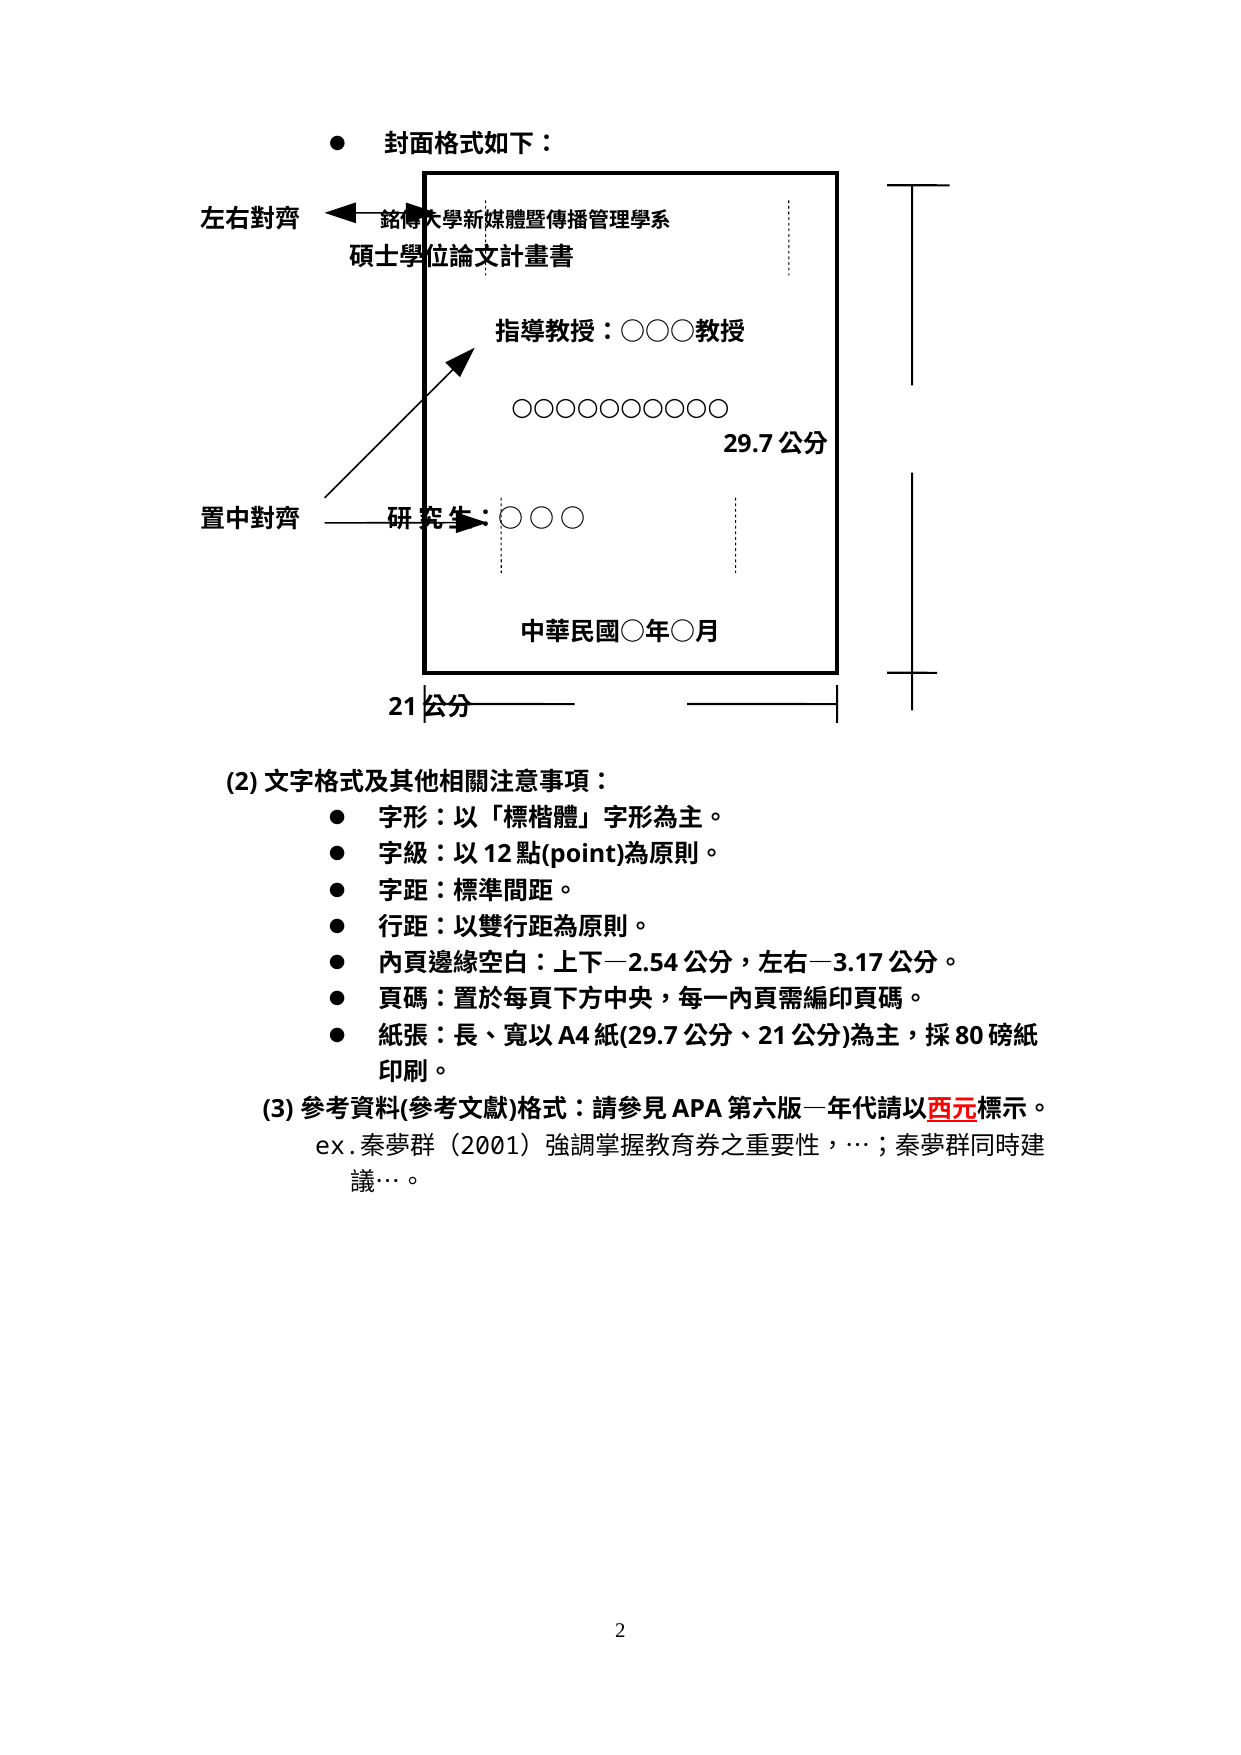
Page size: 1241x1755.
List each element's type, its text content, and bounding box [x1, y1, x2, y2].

list 內頁邊緣空白：上下—2.54公分，左右—3.17公分。 [328, 943, 1053, 979]
text 碩士學位論文計畫書 [839, 235, 911, 273]
text 左右對齊 銘傳大學新媒體暨傳播管理學系 [839, 198, 911, 235]
text ○○○○○○○○○○ [839, 385, 1053, 423]
list 字距：標準間距。 [328, 870, 1053, 906]
text 置中對齊 研 究 生：○ ○ ○ [914, 498, 1053, 535]
list 字級：以12點(point)為原則。 [328, 834, 1053, 870]
list 紙張：長、寬以A4紙(29.7公分、21公分)為主，採80磅紙印刷。 [328, 1015, 1053, 1088]
list 行距：以雙行距為原則。 [328, 906, 1053, 943]
text (3) 參考資料(參考文獻)格式：請參見APA第六版—年代請以西元標示。 [262, 1088, 1053, 1125]
text ○○○○○○○○○○ [402, 403, 422, 423]
text 中華民國○年○月 [839, 610, 911, 648]
text 中華民國○年○月 [914, 610, 1053, 648]
text 左右對齊 銘傳大學新媒體暨傳播管理學系 [914, 198, 1053, 235]
text 左右對齊 銘傳大學新媒體暨傳播管理學系 [187, 198, 422, 235]
list 字形：以「標楷體」字形為主。 [328, 798, 1053, 834]
text 碩士學位論文計畫書 [187, 235, 422, 273]
text 中華民國○年○月 [187, 610, 422, 648]
text ○○○○○○○○○○ [187, 385, 422, 423]
list 頁碼：置於每頁下方中央，每一內頁需編印頁碼。 [328, 979, 1053, 1015]
text 置中對齊 研 究 生：○ ○ ○ [187, 498, 422, 535]
list 封面格式如下： [328, 123, 1053, 160]
text 指導教授：○○○教授 [839, 310, 911, 348]
text 置中對齊 研 究 生：○ ○ ○ [839, 498, 911, 535]
text 碩士學位論文計畫書 [914, 235, 1053, 273]
text 指導教授：○○○教授 [187, 310, 422, 348]
text (2) 文字格式及其他相關注意事項： [187, 760, 1053, 798]
text 指導教授：○○○教授 [914, 310, 1053, 348]
text 29.7公分 [839, 423, 1053, 460]
text 29.7公分 [187, 423, 397, 460]
text 21公分 [187, 685, 423, 723]
text 29.7公分 [365, 423, 422, 460]
text ex.秦夢群（2001）強調掌握教育券之重要性，…；秦夢群同時建議…。 [315, 1125, 1053, 1198]
text 21公分 [839, 685, 1053, 723]
text 21公分 [426, 685, 836, 723]
